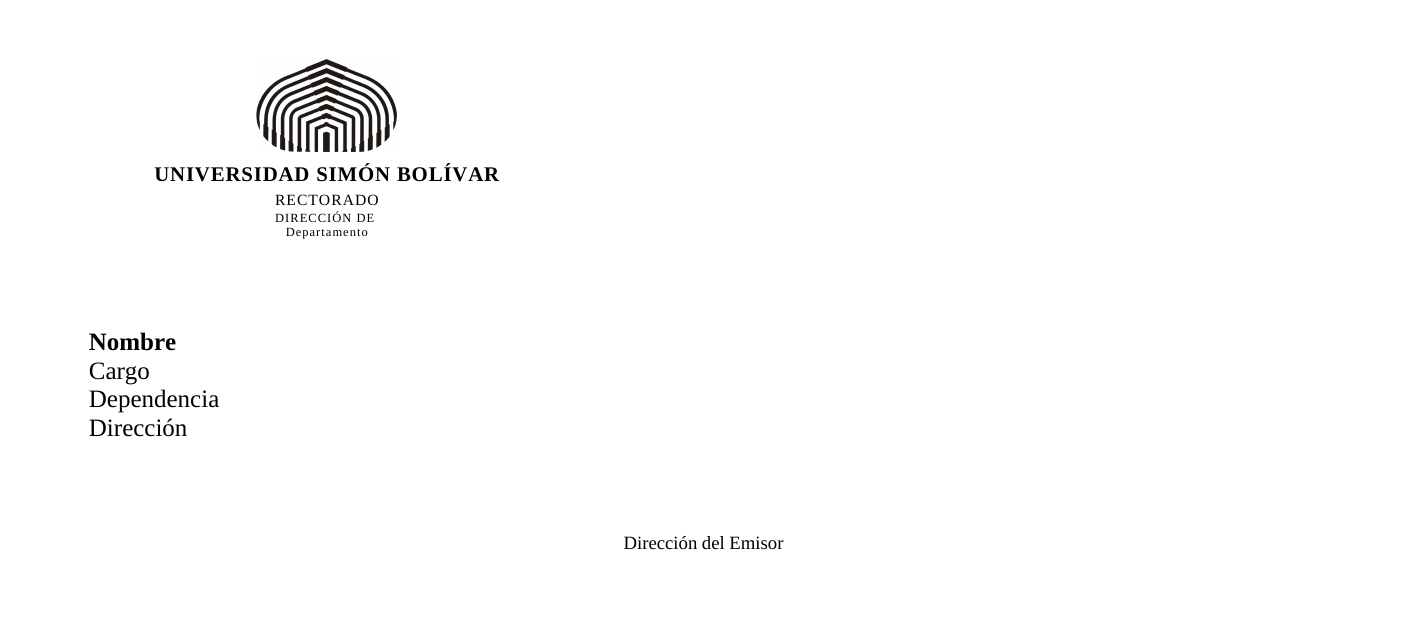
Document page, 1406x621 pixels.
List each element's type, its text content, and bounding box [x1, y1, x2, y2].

table_cell [650, 327, 1320, 488]
table_header [576, 59, 650, 239]
table_cell [78, 240, 650, 327]
table_cell [650, 240, 1320, 327]
picture [256, 59, 397, 152]
table_header Dirección del Emisor [89, 532, 1318, 575]
table_cell Nombre Cargo Dependencia Dirección [78, 327, 650, 488]
table_header [650, 59, 1320, 239]
table_header UNIVERSIDAD SIMÓN BOLÍVAR RECTORADO DIRECCIÓN DE Departamento [78, 59, 576, 239]
